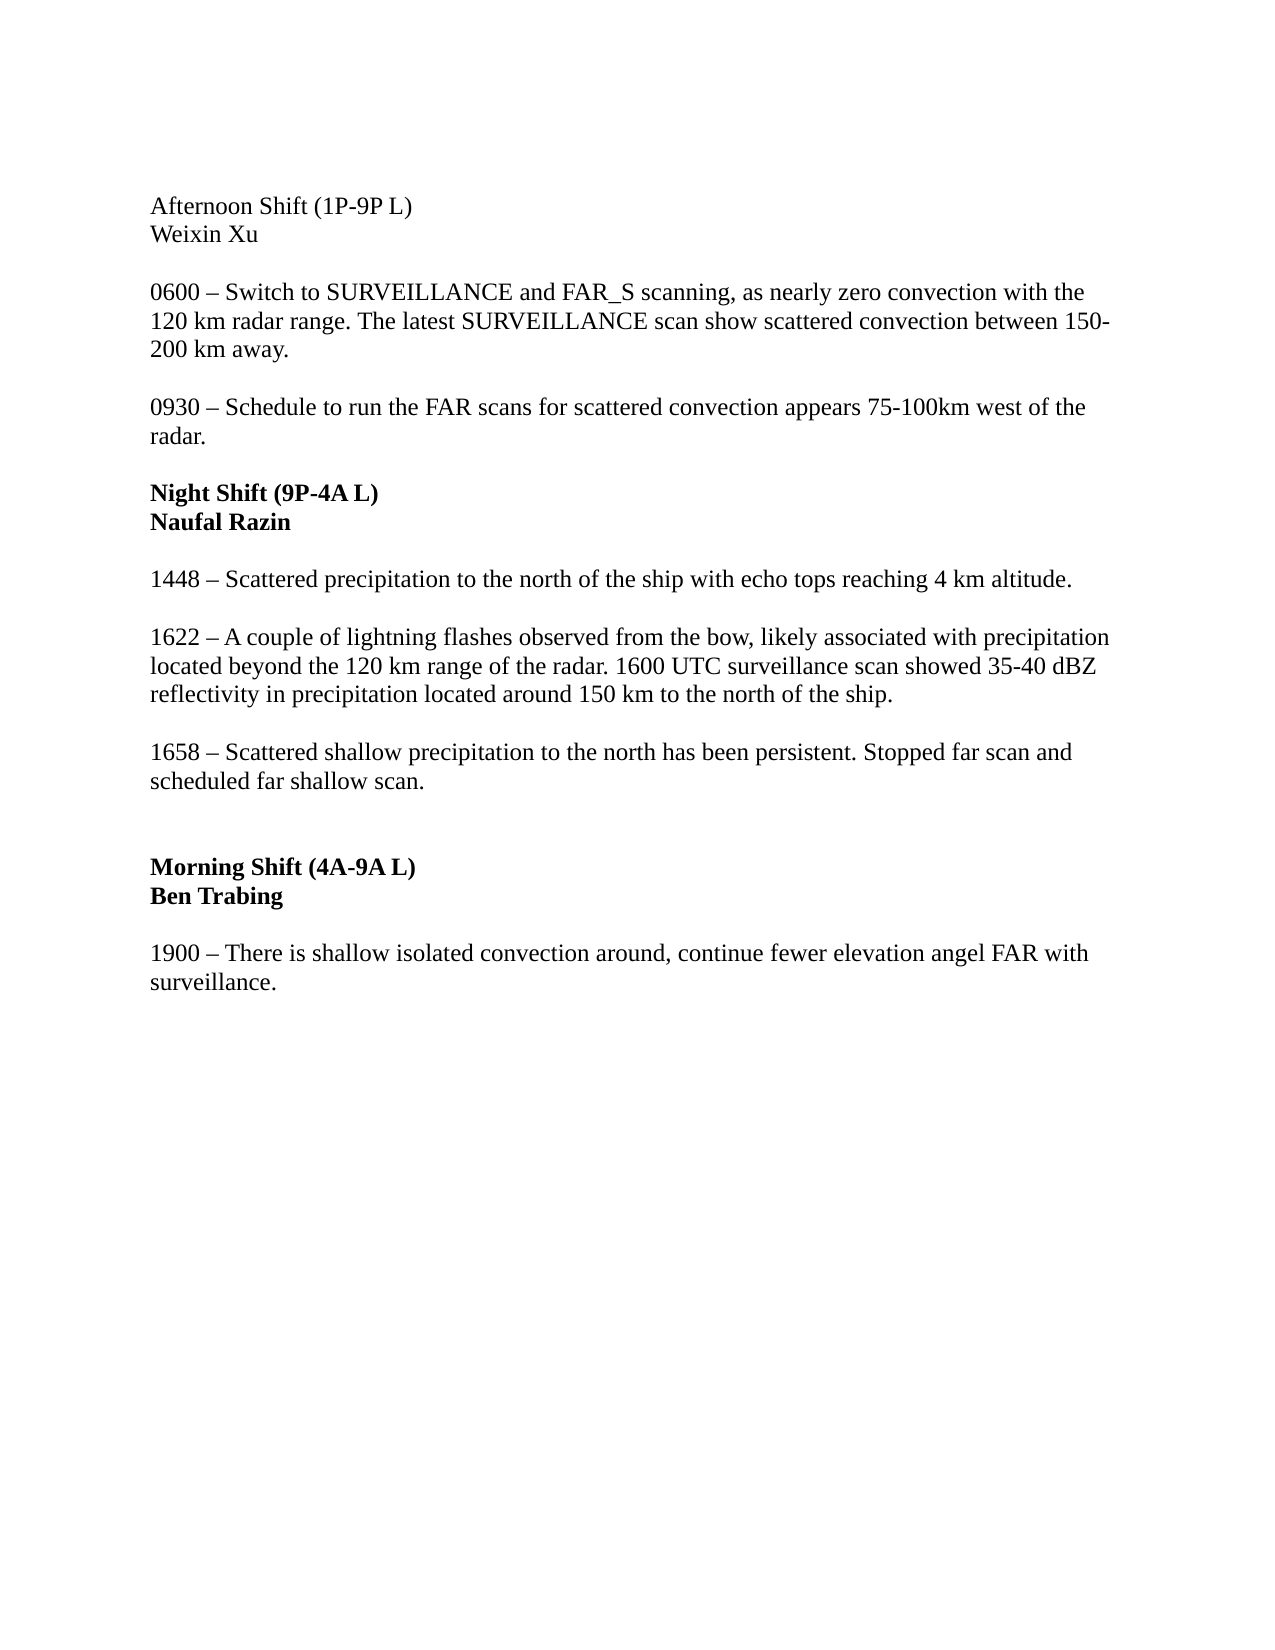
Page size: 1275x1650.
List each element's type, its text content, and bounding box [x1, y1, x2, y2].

text 1658 – Scattered shallow precipitation to the north has been persistent. Stopped far scan and scheduled far shallow scan. [150, 737, 1125, 794]
text 1900 – There is shallow isolated convection around, continue fewer elevation angel FAR with surveillance. [150, 938, 1125, 996]
text Afternoon Shift (1P-9P L) [150, 191, 1125, 219]
text Night Shift (9P-4A L) [150, 478, 1125, 507]
text Ben Trabing [150, 881, 1125, 909]
text Morning Shift (4A-9A L) [150, 852, 1125, 881]
text Weixin Xu [150, 219, 1125, 248]
text Naufal Razin [150, 507, 1125, 536]
text 0600 – Switch to SURVEILLANCE and FAR_S scanning, as nearly zero convection with the 120 km radar range. The latest SURVEILLANCE scan show scattered convection between 150-200 km away. [150, 277, 1125, 363]
text 0930 – Schedule to run the FAR scans for scattered convection appears 75-100km west of the radar. [150, 392, 1125, 449]
text 1622 – A couple of lightning flashes observed from the bow, likely associated with precipitation located beyond the 120 km range of the radar. 1600 UTC surveillance scan showed 35-40 dBZ reflectivity in precipitation located around 150 km to the north of the ship. [150, 622, 1125, 708]
text 1448 – Scattered precipitation to the north of the ship with echo tops reaching 4 km altitude. [150, 564, 1125, 593]
